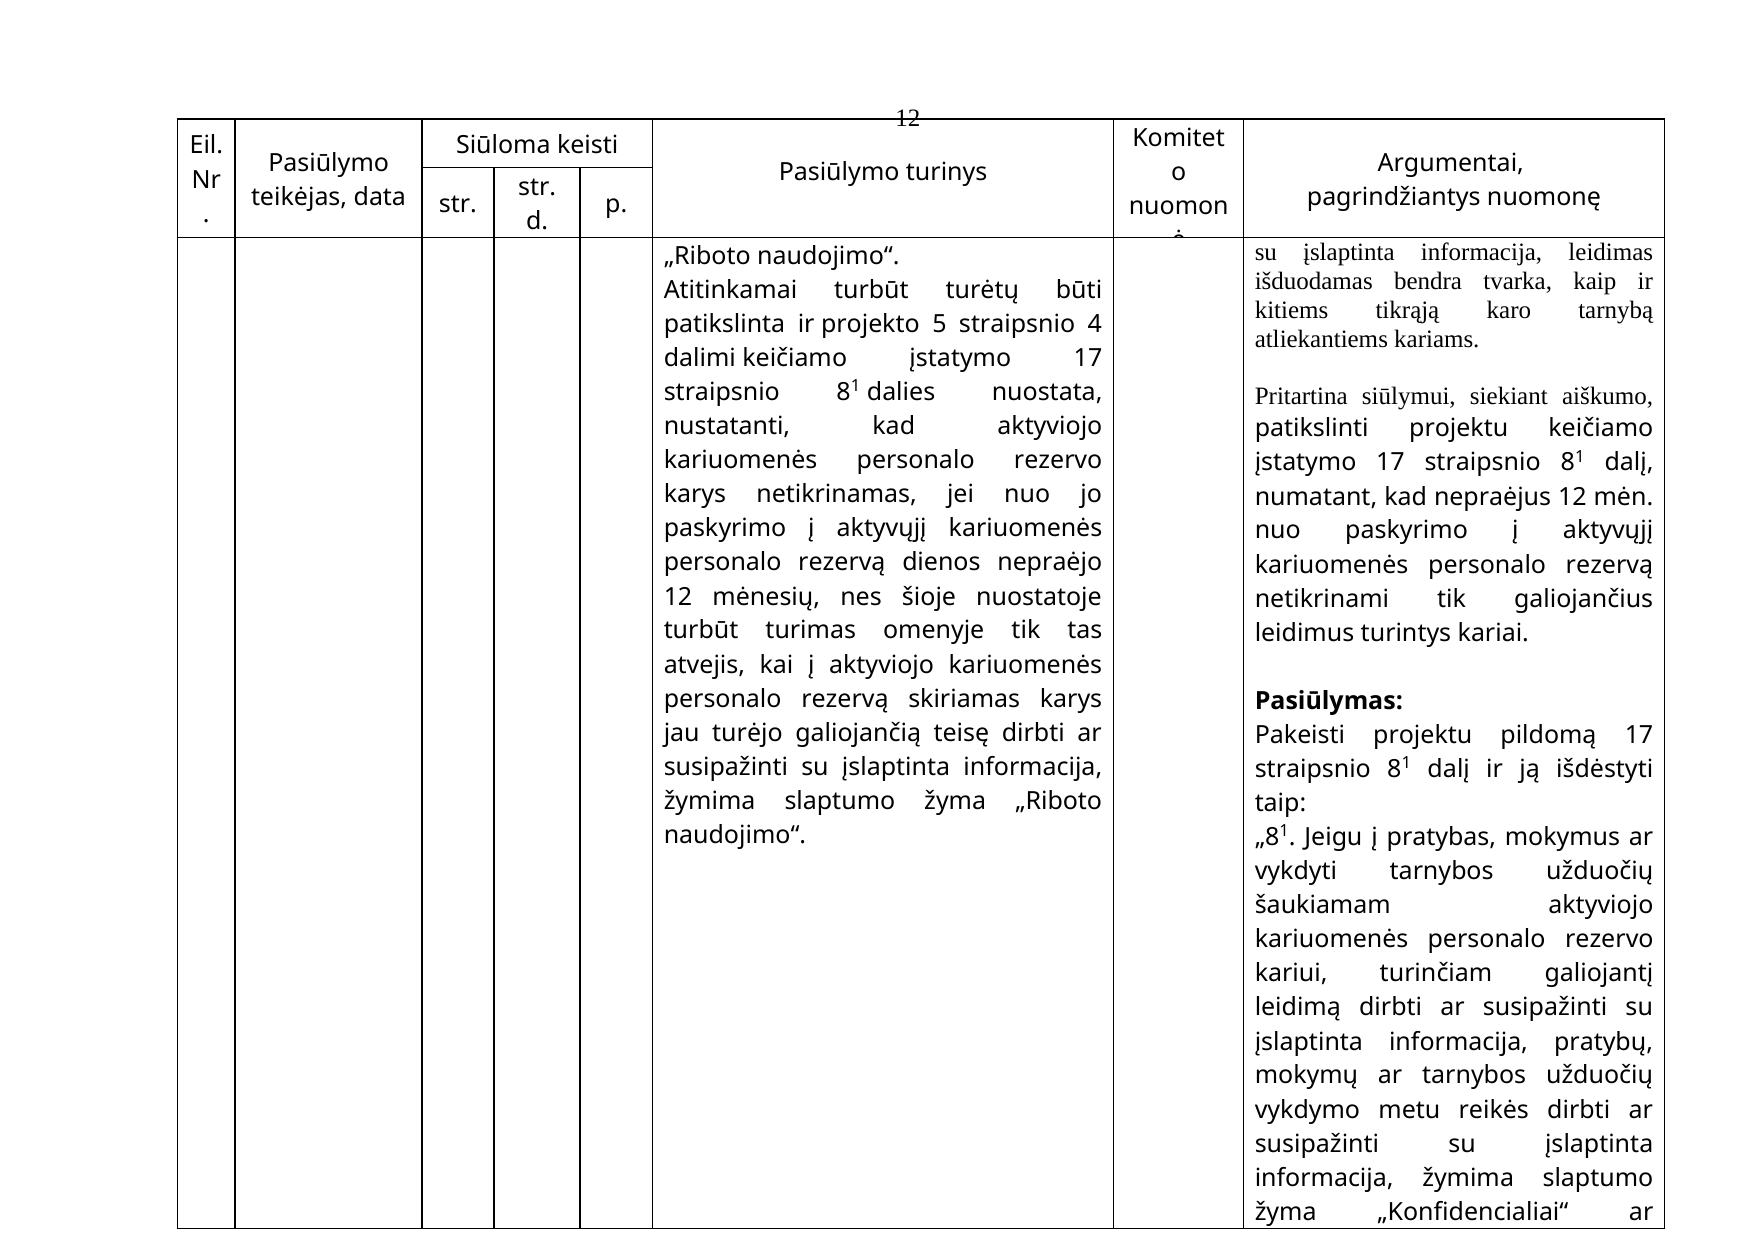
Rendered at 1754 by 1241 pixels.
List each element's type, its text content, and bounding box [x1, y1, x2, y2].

table_header Argumentai, pagrindžiantys nuomonę [1244, 120, 1664, 237]
table_cell [178, 238, 234, 1227]
table_header Komiteto nuomonė [1114, 120, 1243, 237]
table_header Eil. Nr. [178, 120, 234, 237]
table_cell „Riboto naudojimo“. Atitinkamai turbūt turėtų būti patikslinta ir projekto 5 straipsnio 4 dalimi keičiamo įstatymo 17 straipsnio 81 dalies nuostata, nustatanti, kad aktyviojo kariuomenės personalo rezervo karys netikrinamas, jei nuo jo paskyrimo į aktyvųjį kariuomenės personalo rezervą dienos nepraėjo 12 mėnesių, nes šioje nuostatoje turbūt turimas omenyje tik tas atvejis, kai į aktyviojo kariuomenės personalo rezervą skiriamas karys jau turėjo galiojančią teisę dirbti ar susipažinti su įslaptinta informacija, žymima slaptumo žyma „Riboto naudojimo“. [653, 238, 1113, 1227]
table_cell [495, 238, 579, 1227]
table_cell [423, 238, 493, 1227]
table_header Siūloma keisti [423, 120, 652, 167]
table_cell str. d. [495, 168, 579, 237]
table_cell su įslaptinta informacija, leidimas išduodamas bendra tvarka, kaip ir kitiems tikrąją karo tarnybą atliekantiems kariams. Pritartina siūlymui, siekiant aiškumo, patikslinti projektu keičiamo įstatymo 17 straipsnio 81 dalį, numatant, kad nepraėjus 12 mėn. nuo paskyrimo į aktyvųjį kariuomenės personalo rezervą netikrinami tik galiojančius leidimus turintys kariai. Pasiūlymas: Pakeisti projektu pildomą 17 straipsnio 81 dalį ir ją išdėstyti taip: „81. Jeigu į pratybas, mokymus ar vykdyti tarnybos užduočių šaukiamam aktyviojo kariuomenės personalo rezervo kariui, turinčiam galiojantį leidimą dirbti ar susipažinti su įslaptinta informacija, pratybų, mokymų ar tarnybos užduočių vykdymo metu reikės dirbti ar susipažinti su įslaptinta informacija, žymima slaptumo žyma „Konfidencialiai“ ar [1244, 238, 1664, 1227]
table_cell str. [423, 168, 493, 237]
table_header Pasiūlymo turinys [653, 120, 1113, 237]
table_cell Pritarti iš dalies [1114, 238, 1243, 1227]
table_header Pasiūlymo teikėjas, data [236, 120, 421, 237]
table_cell [236, 238, 421, 1227]
table_cell [581, 238, 652, 1227]
table_cell p. [581, 168, 652, 237]
